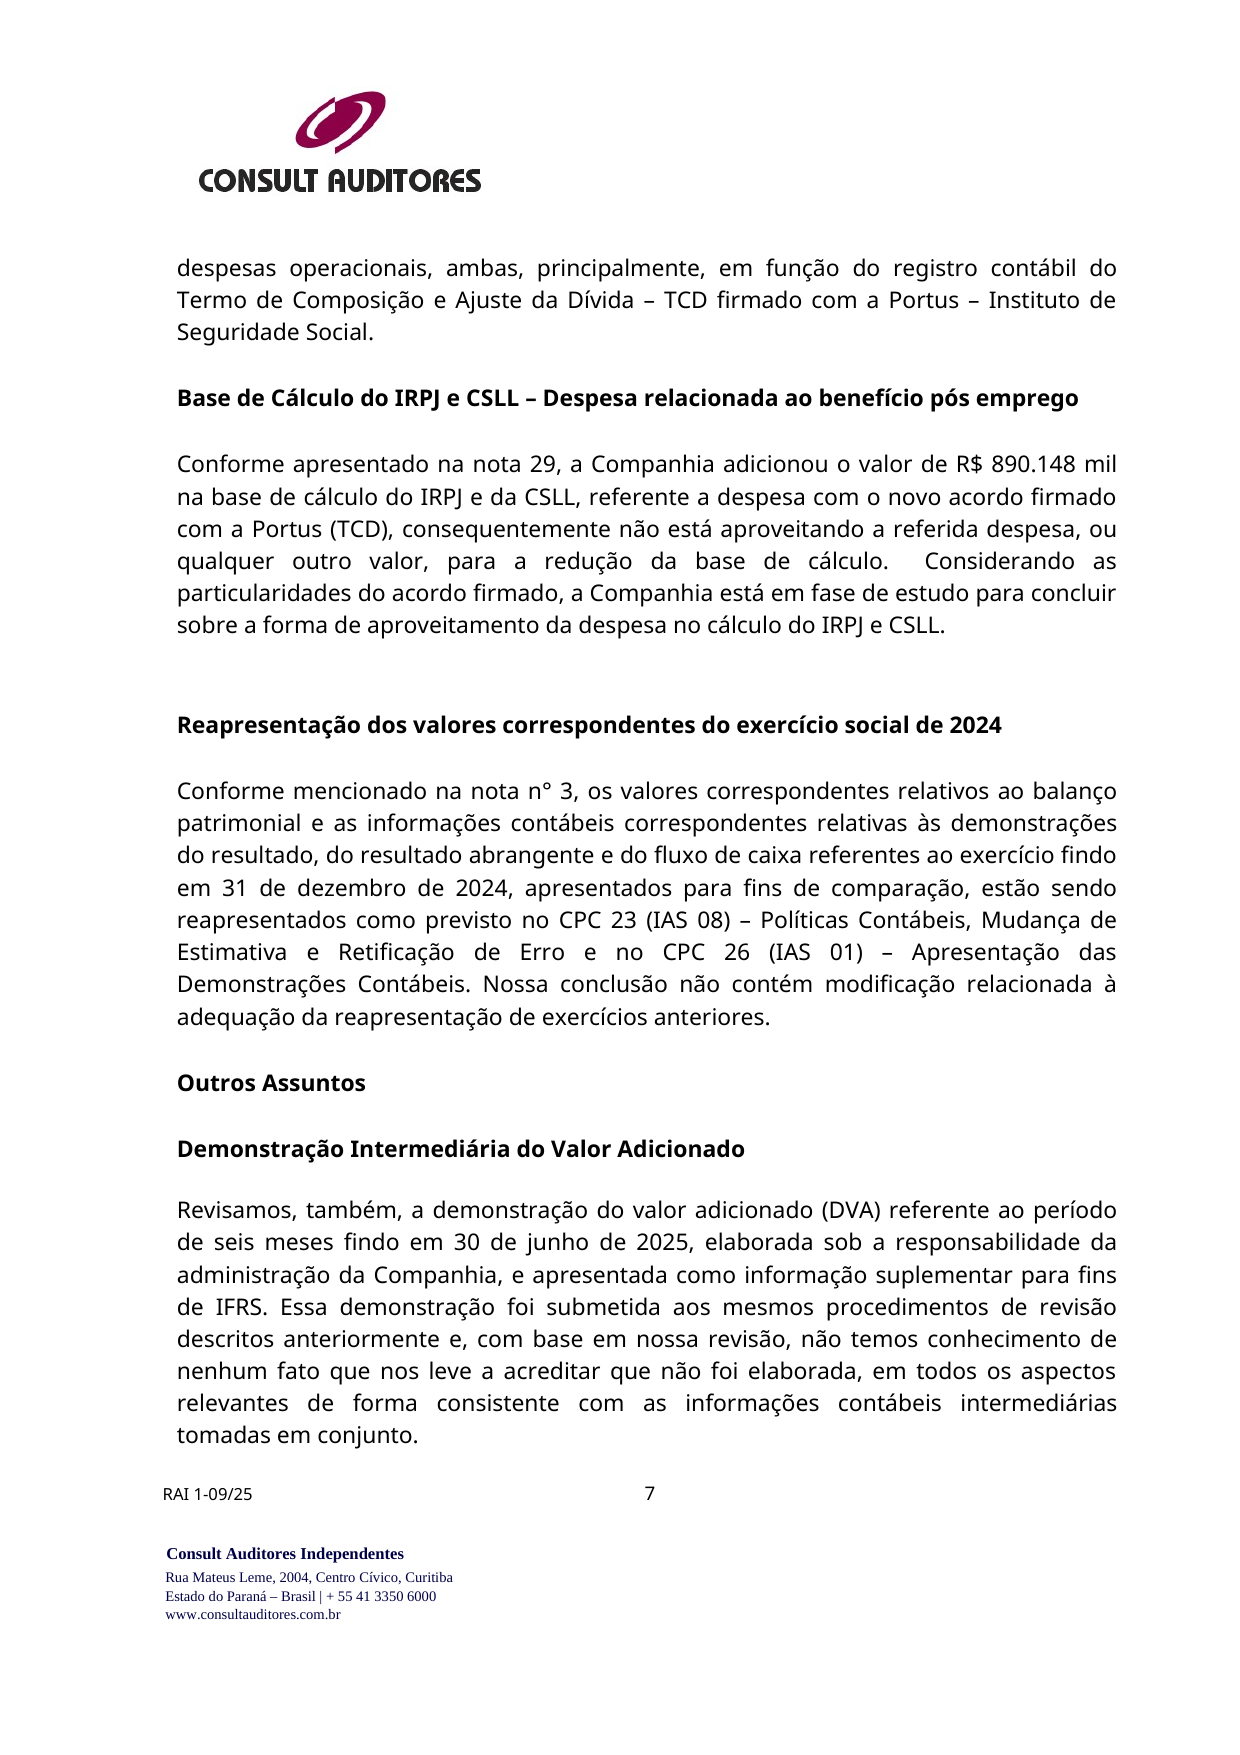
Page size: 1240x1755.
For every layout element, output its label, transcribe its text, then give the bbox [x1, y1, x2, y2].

subtitle Demonstração Intermediária do Valor Adicionado [177, 1133, 1123, 1164]
text Conforme mencionado na nota n° 3, os valores correspondentes relativos ao balanço patrimonial e as informações contábeis correspondentes relativas às demonstrações do resultado, do resultado abrangente e do fluxo de caixa referentes ao exercício findo em 31 de dezembro de 2024, apresentados para fins de comparação, estão sendo reapresentados como previsto no CPC 23 (IAS 08) – Políticas Contábeis, Mudança de Estimativa e Retificação de Erro e no CPC 26 (IAS 01) – Apresentação das Demonstrações Contábeis. Nossa conclusão não contém modificação relacionada à adequação da reapresentação de exercícios anteriores. [177, 775, 1118, 1032]
text Conforme apresentado na nota 29, a Companhia adicionou o valor de R$ 890.148 mil na base de cálculo do IRPJ e da CSLL, referente a despesa com o novo acordo firmado com a Portus (TCD), consequentemente não está aproveitando a referida despesa, ou qualquer outro valor, para a redução da base de cálculo. Considerando as particularidades do acordo firmado, a Companhia está em fase de estudo para concluir sobre a forma de aproveitamento da despesa no cálculo do IRPJ e CSLL. [177, 448, 1118, 641]
text Outros Assuntos [177, 1067, 1123, 1098]
text Revisamos, também, a demonstração do valor adicionado (DVA) referente ao período de seis meses findo em 30 de junho de 2025, elaborada sob a responsabilidade da administração da Companhia, e apresentada como informação suplementar para fins de IFRS. Essa demonstração foi submetida aos mesmos procedimentos de revisão descritos anteriormente e, com base em nossa revisão, não temos conhecimento de nenhum fato que nos leve a acreditar que não foi elaborada, em todos os aspectos relevantes de forma consistente com as informações contábeis intermediárias tomadas em conjunto. [177, 1194, 1118, 1451]
text despesas operacionais, ambas, principalmente, em função do registro contábil do Termo de Composição e Ajuste da Dívida – TCD firmado com a Portus – Instituto de Seguridade Social. [177, 252, 1118, 347]
subtitle Reapresentação dos valores correspondentes do exercício social de 2024 [177, 709, 1123, 740]
subtitle Base de Cálculo do IRPJ e CSLL – Despesa relacionada ao benefício pós emprego [177, 382, 1123, 413]
